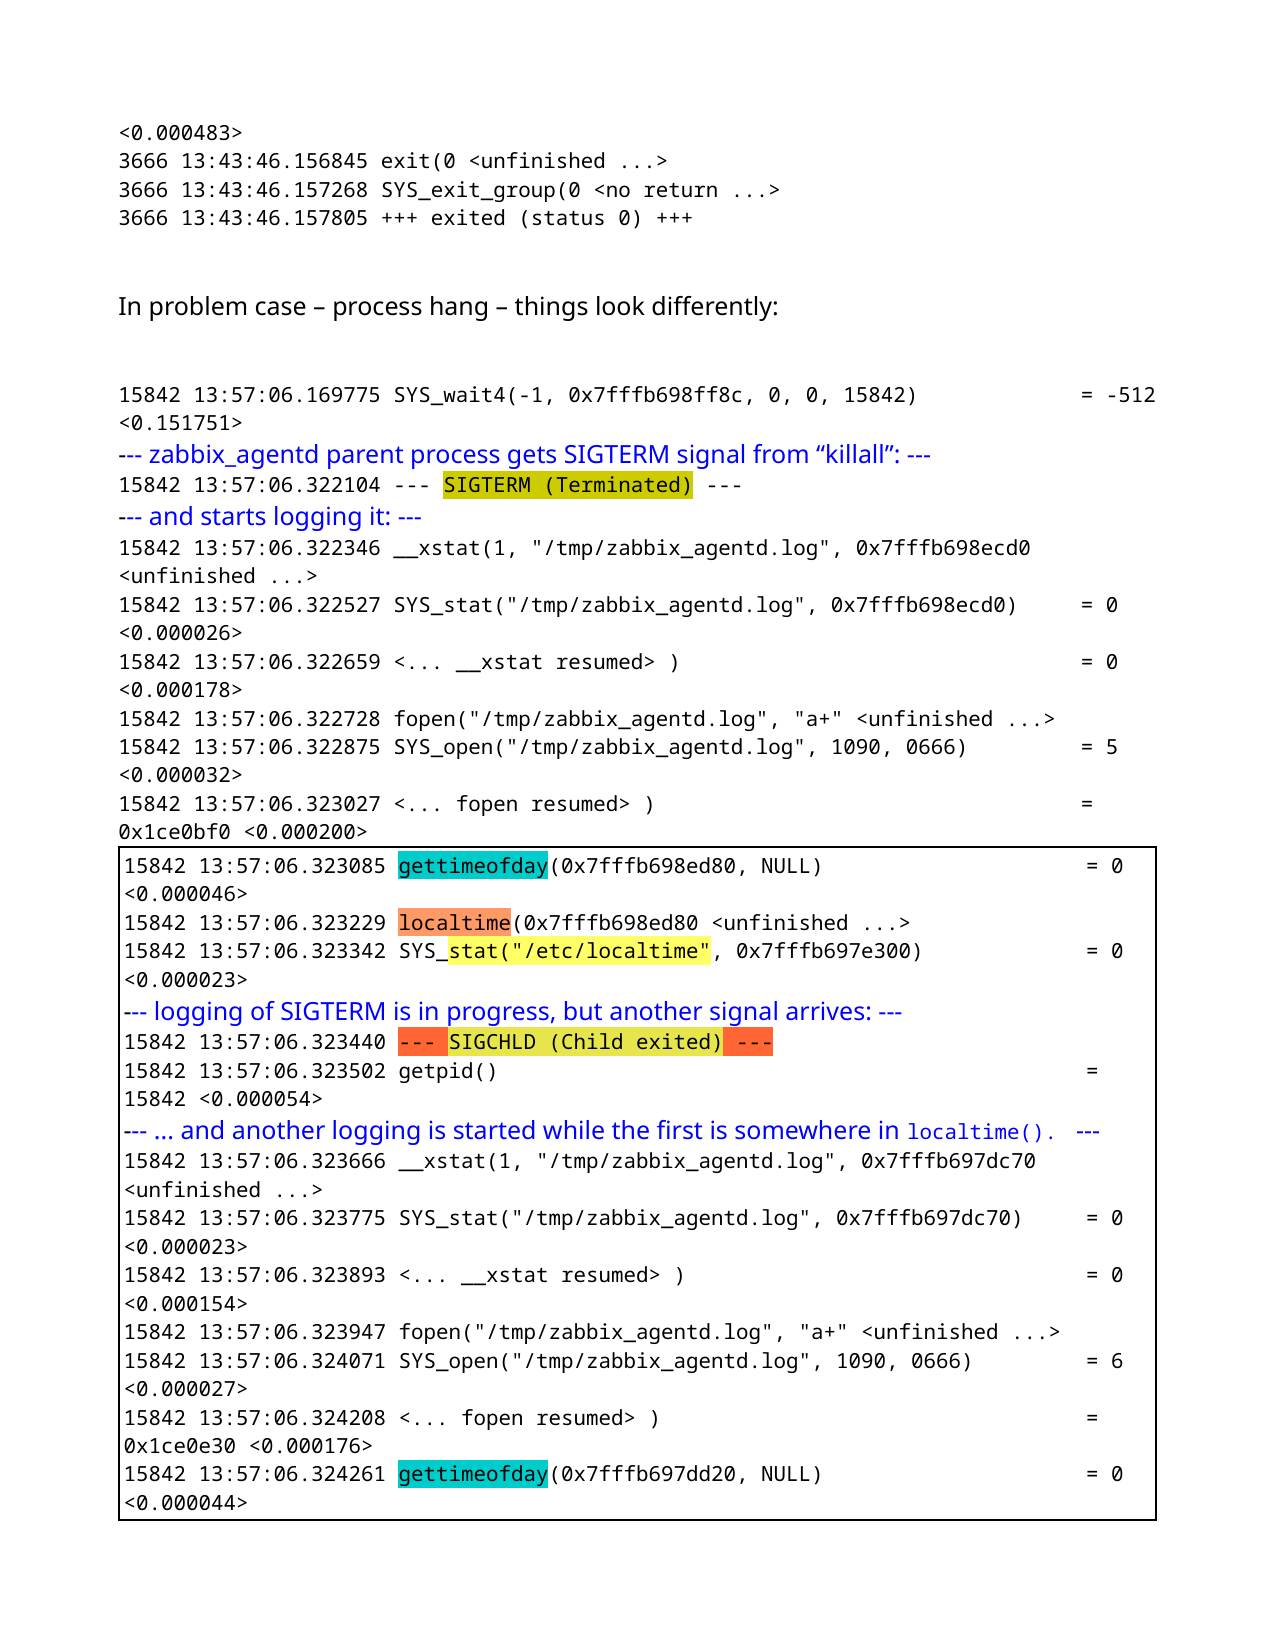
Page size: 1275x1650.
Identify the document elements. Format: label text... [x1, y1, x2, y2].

text 15842 13:57:06.322875 SYS_open("/tmp/zabbix_agentd.log", 1090, 0666) = 5 <0.000032> [118, 732, 1157, 789]
text 15842 13:57:06.323027 <... fopen resumed> ) = 0x1ce0bf0 <0.000200> [118, 789, 1157, 846]
text 15842 13:57:06.324261 gettimeofday(0x7fffb697dd20, NULL) = 0 <0.000044> [120, 1454, 1155, 1519]
text 15842 13:57:06.322728 fopen("/tmp/zabbix_agentd.log", "a+" <unfinished ...> [118, 704, 1157, 732]
text 3666 13:43:46.157268 SYS_exit_group(0 <no return ...> [118, 175, 1157, 203]
text 15842 13:57:06.322346 __xstat(1, "/tmp/zabbix_agentd.log", 0x7fffb698ecd0 <unfinished ...> [118, 533, 1157, 590]
text 15842 13:57:06.322659 <... __xstat resumed> ) = 0 <0.000178> [118, 647, 1157, 704]
text 15842 13:57:06.323893 <... __xstat resumed> ) = 0 <0.000154> [120, 1255, 1155, 1312]
text 15842 13:57:06.323502 getpid() = 15842 <0.000054> [120, 1051, 1155, 1107]
text <0.000483> [118, 118, 1157, 147]
text --- zabbix_agentd parent process gets SIGTERM signal from “killall”: --- [118, 437, 1157, 471]
text 3666 13:43:46.156845 exit(0 <unfinished ...> [118, 147, 1157, 175]
text 15842 13:57:06.324071 SYS_open("/tmp/zabbix_agentd.log", 1090, 0666) = 6 <0.000027> [120, 1341, 1155, 1397]
text --- ... and another logging is started while the first is somewhere in localtime(). --- [120, 1107, 1155, 1142]
text 15842 13:57:06.323666 __xstat(1, "/tmp/zabbix_agentd.log", 0x7fffb697dc70 <unfinished ...> [120, 1142, 1155, 1198]
text In problem case – process hang – things look differently: [118, 289, 1157, 323]
text --- logging of SIGTERM is in progress, but another signal arrives: --- [120, 988, 1155, 1022]
text 15842 13:57:06.322104 --- SIGTERM (Terminated) --- [118, 471, 1157, 499]
text 15842 13:57:06.323440 --- SIGCHLD (Child exited) --- [120, 1022, 1155, 1051]
text 15842 13:57:06.323775 SYS_stat("/tmp/zabbix_agentd.log", 0x7fffb697dc70) = 0 <0.000023> [120, 1198, 1155, 1255]
text 15842 13:57:06.169775 SYS_wait4(-1, 0x7fffb698ff8c, 0, 0, 15842) = -512 <0.151751> [118, 380, 1157, 437]
text 3666 13:43:46.157805 +++ exited (status 0) +++ [118, 203, 1157, 232]
text 15842 13:57:06.323229 localtime(0x7fffb698ed80 <unfinished ...> [120, 903, 1155, 931]
text 15842 13:57:06.322527 SYS_stat("/tmp/zabbix_agentd.log", 0x7fffb698ecd0) = 0 <0.000026> [118, 590, 1157, 647]
text --- and starts logging it: --- [118, 499, 1157, 533]
text 15842 13:57:06.323342 SYS_stat("/etc/localtime", 0x7fffb697e300) = 0 <0.000023> [120, 931, 1155, 988]
text 15842 13:57:06.323085 gettimeofday(0x7fffb698ed80, NULL) = 0 <0.000046> [120, 848, 1155, 903]
text 15842 13:57:06.324208 <... fopen resumed> ) = 0x1ce0e30 <0.000176> [120, 1397, 1155, 1454]
text 15842 13:57:06.323947 fopen("/tmp/zabbix_agentd.log", "a+" <unfinished ...> [120, 1312, 1155, 1341]
